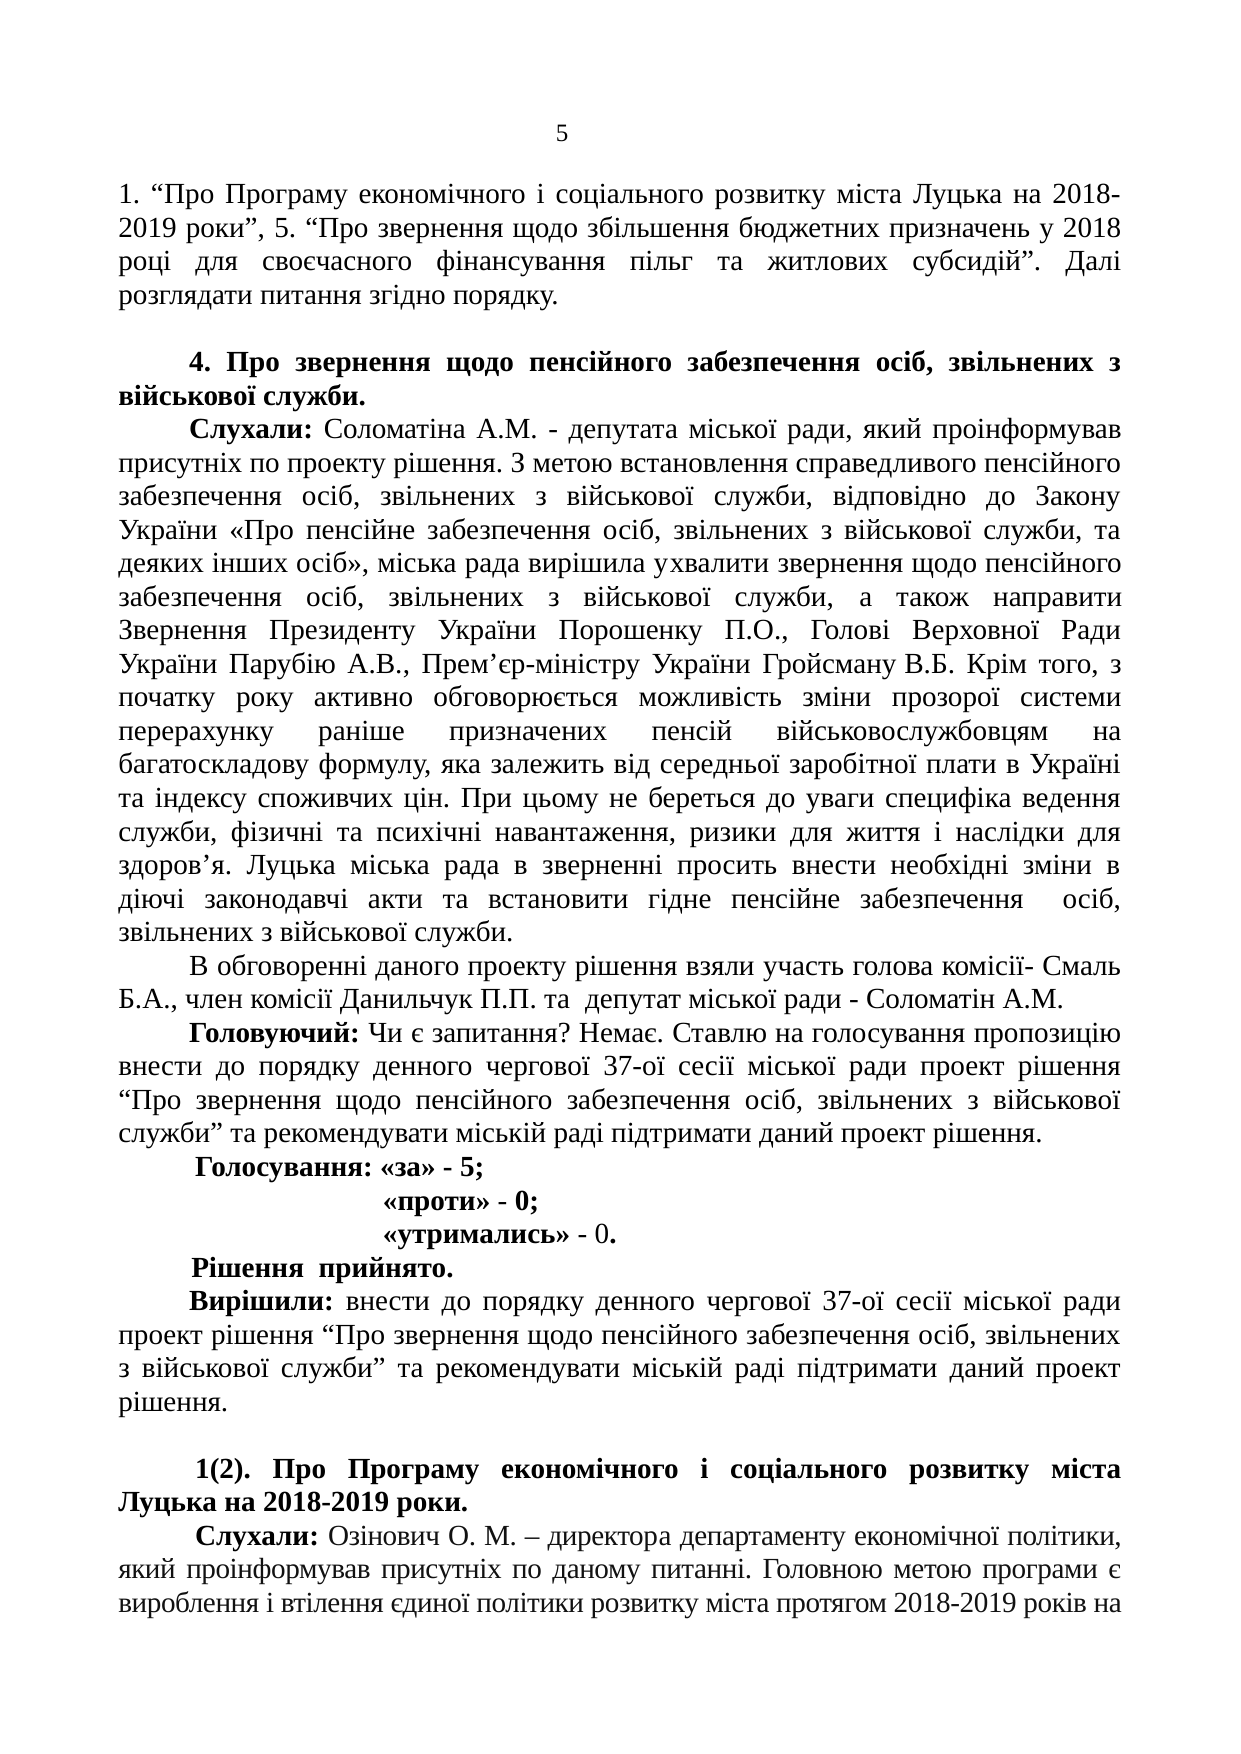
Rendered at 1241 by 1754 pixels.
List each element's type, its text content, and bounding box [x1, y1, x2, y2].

text «утримались» - 0. [118, 1216, 1122, 1250]
text Слухали: Соломатіна А.М. - депутата міської ради, який проінформував присутніх по проекту рішення. З метою встановлення справедливого пенсійного забезпечення осіб, звільнених з військової служби, відповідно до Закону України «Про пенсійне забезпечення осіб, звільнених з військової служби, та деяких інших осіб», міська рада вирішила ухвалити звернення щодо пенсійного забезпечення осіб, звільнених з військової служби, а також направити Звернення Президенту України Порошенку П.О., Голові Верховної Ради України Парубію А.В., Прем’єр-міністру України Гройсману В.Б. Крім того, з початку року активно обговорюється можливість зміни прозорої системи перерахунку раніше призначених пенсій військовослужбовцям на багатоскладову формулу, яка залежить від середньої заробітної плати в Україні та індексу споживчих цін. При цьому не береться до уваги специфіка ведення служби, фізичні та психічні навантаження, ризики для життя і наслідки для здоров’я. Луцька міська рада в зверненні просить внести необхідні зміни в діючі законодавчі акти та встановити гідне пенсійне забезпечення осіб, звільнених з військової служби. [118, 411, 1122, 948]
text «проти» - 0; [118, 1183, 1122, 1216]
text 4. Про звернення щодо пенсійного забезпечення осіб, звільнених з військової служби. [118, 344, 1122, 411]
text Вирішили: внести до порядку денного чергової 37-ої сесії міської ради проект рішення “Про звернення щодо пенсійного забезпечення осіб, звільнених з військової служби” та рекомендувати міській раді підтримати даний проект рішення. [118, 1283, 1122, 1417]
text 1(2). Про Програму економічного і соціального розвитку міста Луцька на 2018-2019 роки. [118, 1451, 1122, 1518]
text 1. “Про Програму економічного і соціального розвитку міста Луцька на 2018-2019 роки”, 5. “Про звернення щодо збільшення бюджетних призначень у 2018 році для своєчасного фінансування пільг та житлових субсидій”. Далі розглядати питання згідно порядку. [118, 176, 1122, 311]
text В обговоренні даного проекту рішення взяли участь голова комісії- Смаль Б.А., член комісії Данильчук П.П. та депутат міської ради - Соломатін А.М. [118, 948, 1122, 1015]
text Голосування: «за» - 5; [118, 1149, 1122, 1183]
text Рішення прийнято. [118, 1250, 1122, 1283]
text Слухали: Озінович О. М. – директора департаменту економічної політики, який проінформував присутніх по даному питанні. Головною метою програми є вироблення і втілення єдиної політики розвитку міста протягом 2018-2019 років на [118, 1518, 1122, 1619]
text Головуючий: Чи є запитання? Немає. Ставлю на голосування пропозицію внести до порядку денного чергової 37-ої сесії міської ради проект рішення “Про звернення щодо пенсійного забезпечення осіб, звільнених з військової служби” та рекомендувати міській раді підтримати даний проект рішення. [118, 1015, 1122, 1149]
